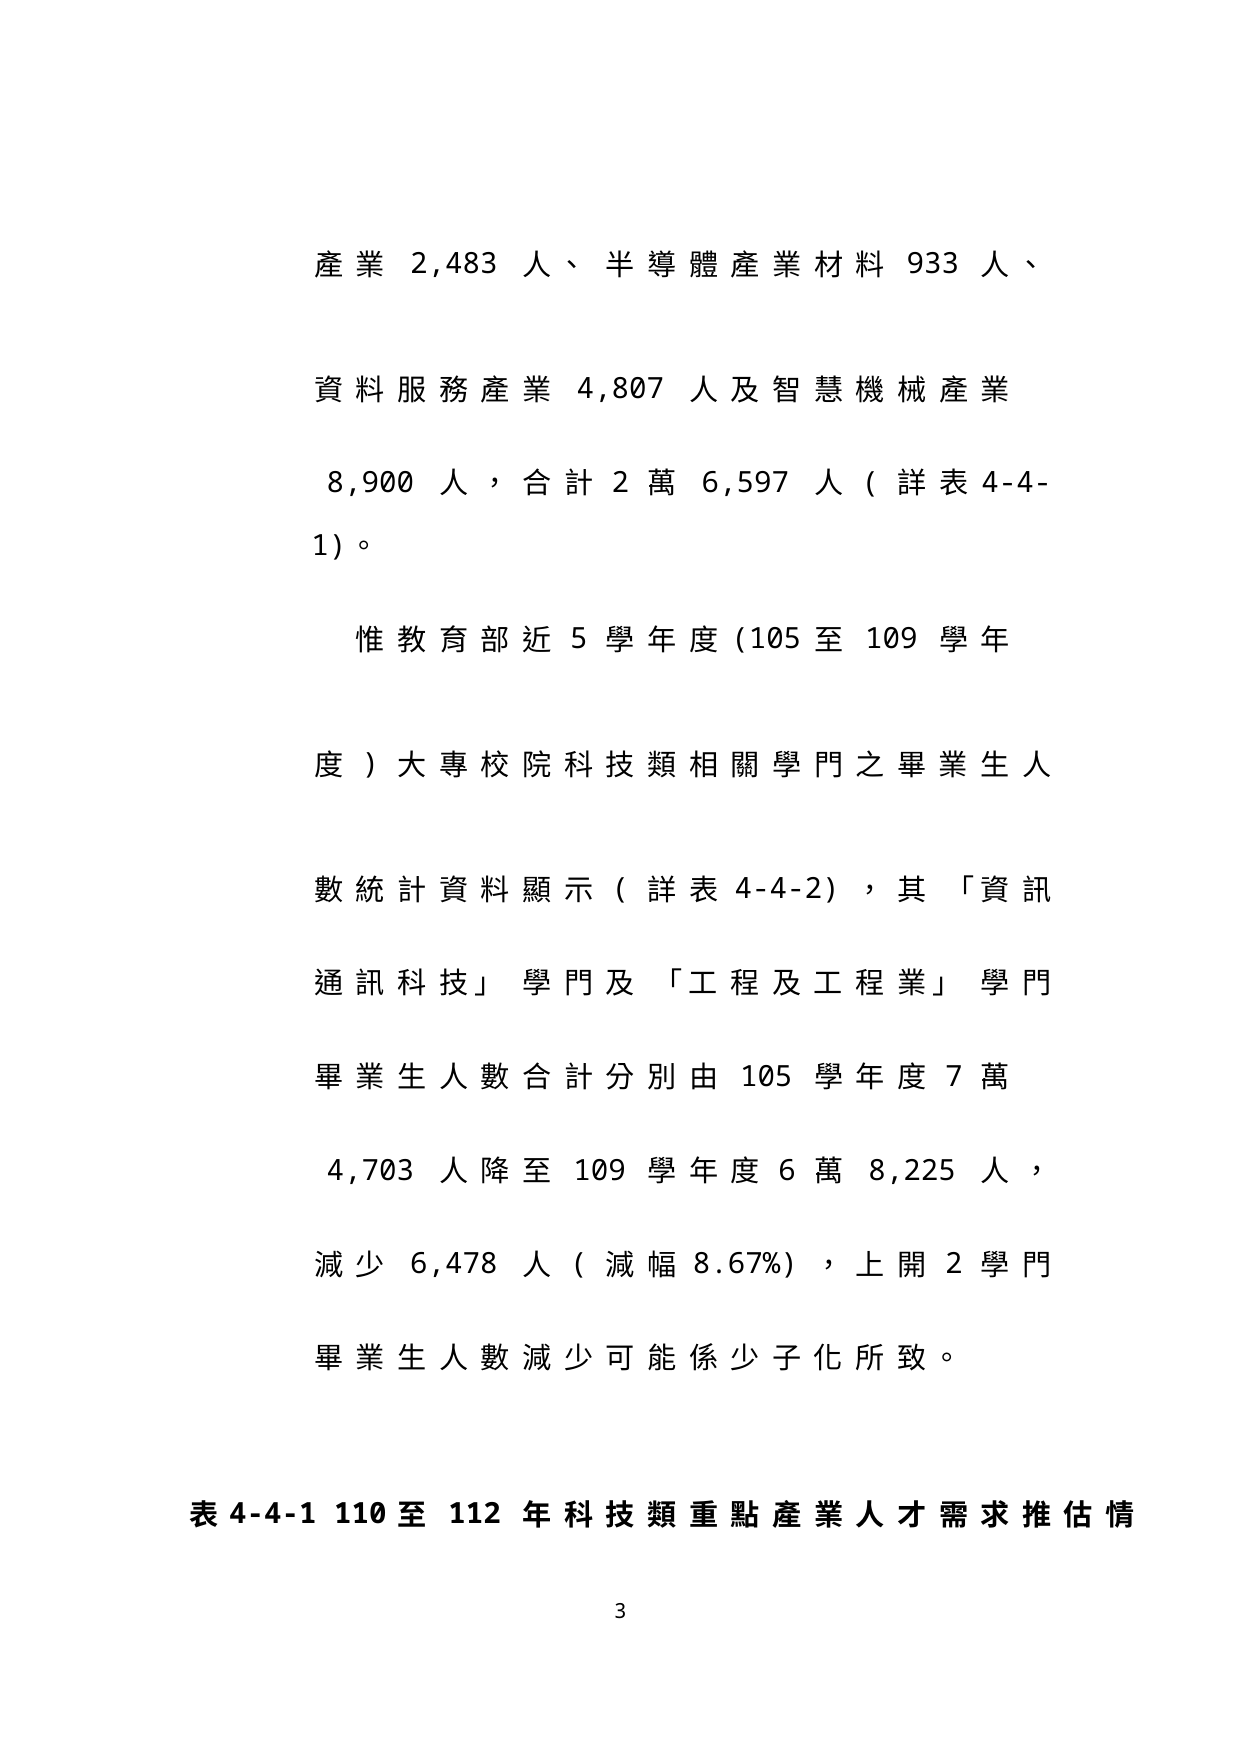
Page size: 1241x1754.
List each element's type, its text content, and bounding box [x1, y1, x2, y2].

text 惟教育部近5學年度(105至109學年度)大專校院科技類相關學門之畢業生人數統計資料顯示(詳表4-4-2)，其「資訊通訊科技」學門及「工程及工程業」學門畢業生人數合計分別由105學年度7萬4,703人降至109學年度6萬8,225人，減少6,478人(減幅8.67%)，上開2學門畢業生人數減少可能係少子化所致。 [271, 564, 1058, 1377]
text 據國家發展委員會《110-112年重點產業人才供需調查及推估》彙整報告，110至112年科技類重點產業人才持平推估平均每年新增之需求人數，分別為航空產業(含國防航太)167人、通訊產業5,113人、IC設計產業4,193人、人工智慧應用服務產業2,483人、半導體產業材料933人、資料服務產業4,807人及智慧機械產業8,900人，合計2萬6,597人(詳表4-4-1)。 [271, 189, 1058, 564]
text 表4-4-1 110至112年科技類重點產業人才需求推估情 [123, 1439, 1147, 1564]
